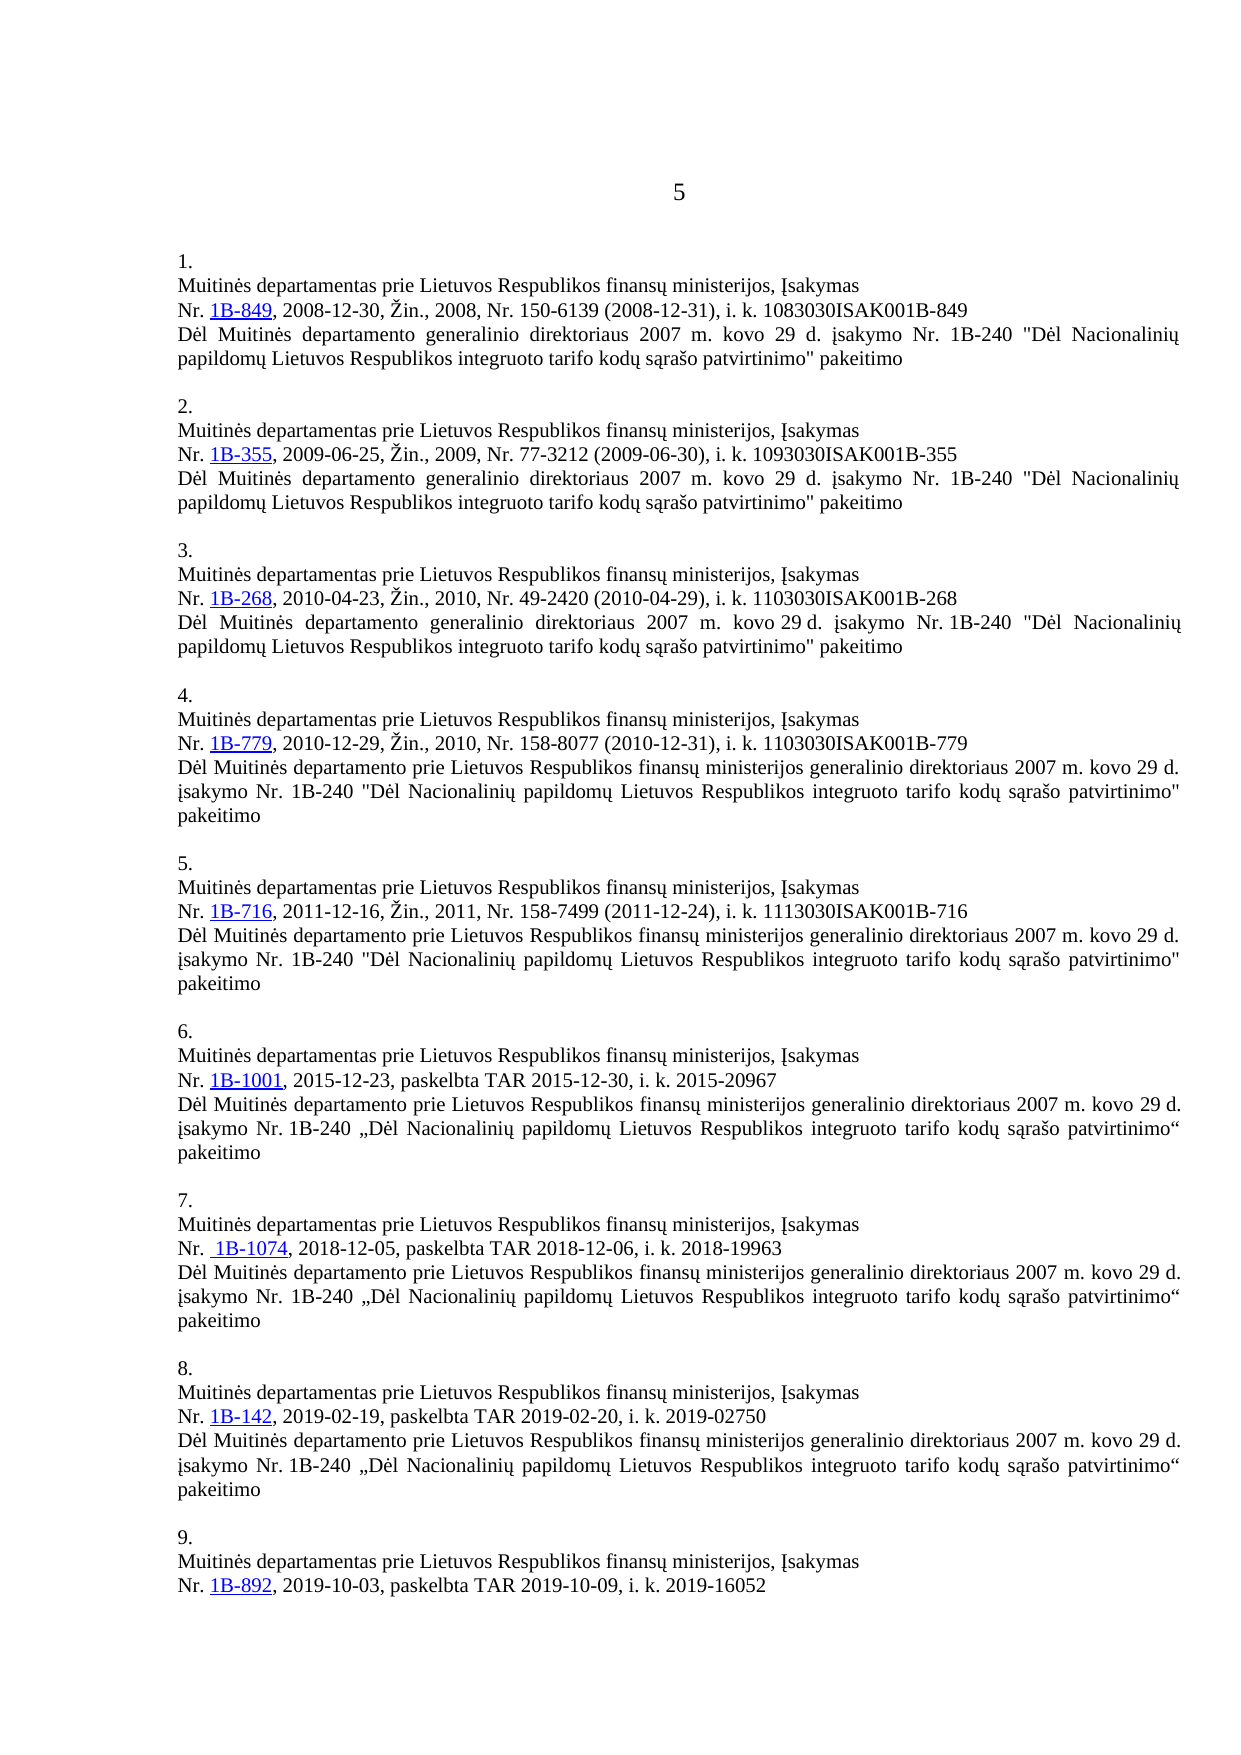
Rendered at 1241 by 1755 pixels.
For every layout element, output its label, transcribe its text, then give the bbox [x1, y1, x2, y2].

text 8. [177, 1356, 1181, 1380]
text 4. [177, 682, 1181, 707]
text Muitinės departamentas prie Lietuvos Respublikos finansų ministerijos, Įsakymas [177, 707, 1181, 731]
text 9. [177, 1525, 1181, 1549]
text Muitinės departamentas prie Lietuvos Respublikos finansų ministerijos, Įsakymas [177, 1380, 1181, 1404]
text Nr. 1B-849, 2008-12-30, Žin., 2008, Nr. 150-6139 (2008-12-31), i. k. 1083030ISAK001B-849 [177, 297, 1181, 322]
text Dėl Muitinės departamento generalinio direktoriaus 2007 m. kovo 29 d. įsakymo Nr. 1B-240 "Dėl Nacionalinių papildomų Lietuvos Respublikos integruoto tarifo kodų sąrašo patvirtinimo" pakeitimo [177, 322, 1181, 370]
text Nr. 1B-1001, 2015-12-23, paskelbta TAR 2015-12-30, i. k. 2015-20967 [177, 1067, 1181, 1092]
text Nr. 1B-355, 2009-06-25, Žin., 2009, Nr. 77-3212 (2009-06-30), i. k. 1093030ISAK001B-355 [177, 442, 1181, 466]
text Nr. 1B-142, 2019-02-19, paskelbta TAR 2019-02-20, i. k. 2019-02750 [177, 1404, 1181, 1428]
text Dėl Muitinės departamento generalinio direktoriaus 2007 m. kovo 29 d. įsakymo Nr. 1B-240 "Dėl Nacionalinių papildomų Lietuvos Respublikos integruoto tarifo kodų sąrašo patvirtinimo" pakeitimo [177, 466, 1181, 514]
text Dėl Muitinės departamento generalinio direktoriaus 2007 m. kovo 29 d. įsakymo Nr. 1B-240 "Dėl Nacionalinių papildomų Lietuvos Respublikos integruoto tarifo kodų sąrašo patvirtinimo" pakeitimo [177, 610, 1181, 658]
text Muitinės departamentas prie Lietuvos Respublikos finansų ministerijos, Įsakymas [177, 418, 1181, 442]
text 7. [177, 1188, 1181, 1212]
text Dėl Muitinės departamento prie Lietuvos Respublikos finansų ministerijos generalinio direktoriaus 2007 m. kovo 29 d. įsakymo Nr. 1B-240 „Dėl Nacionalinių papildomų Lietuvos Respublikos integruoto tarifo kodų sąrašo patvirtinimo“ pakeitimo [177, 1092, 1181, 1164]
text Muitinės departamentas prie Lietuvos Respublikos finansų ministerijos, Įsakymas [177, 875, 1181, 899]
text Muitinės departamentas prie Lietuvos Respublikos finansų ministerijos, Įsakymas [177, 1043, 1181, 1067]
text Nr. 1B-716, 2011-12-16, Žin., 2011, Nr. 158-7499 (2011-12-24), i. k. 1113030ISAK001B-716 [177, 899, 1181, 923]
text Dėl Muitinės departamento prie Lietuvos Respublikos finansų ministerijos generalinio direktoriaus 2007 m. kovo 29 d. įsakymo Nr. 1B-240 "Dėl Nacionalinių papildomų Lietuvos Respublikos integruoto tarifo kodų sąrašo patvirtinimo" pakeitimo [177, 923, 1181, 995]
text 1. [177, 249, 1181, 273]
text Nr. 1B-779, 2010-12-29, Žin., 2010, Nr. 158-8077 (2010-12-31), i. k. 1103030ISAK001B-779 [177, 731, 1181, 755]
text Dėl Muitinės departamento prie Lietuvos Respublikos finansų ministerijos generalinio direktoriaus 2007 m. kovo 29 d. įsakymo Nr. 1B-240 "Dėl Nacionalinių papildomų Lietuvos Respublikos integruoto tarifo kodų sąrašo patvirtinimo" pakeitimo [177, 755, 1181, 827]
text 6. [177, 1019, 1181, 1043]
text Muitinės departamentas prie Lietuvos Respublikos finansų ministerijos, Įsakymas [177, 562, 1181, 586]
text Muitinės departamentas prie Lietuvos Respublikos finansų ministerijos, Įsakymas [177, 1212, 1181, 1236]
text 2. [177, 394, 1181, 418]
text 5. [177, 851, 1181, 875]
text Nr. 1B-268, 2010-04-23, Žin., 2010, Nr. 49-2420 (2010-04-29), i. k. 1103030ISAK001B-268 [177, 586, 1181, 610]
text Dėl Muitinės departamento prie Lietuvos Respublikos finansų ministerijos generalinio direktoriaus 2007 m. kovo 29 d. įsakymo Nr. 1B-240 „Dėl Nacionalinių papildomų Lietuvos Respublikos integruoto tarifo kodų sąrašo patvirtinimo“ pakeitimo [177, 1260, 1181, 1332]
text Dėl Muitinės departamento prie Lietuvos Respublikos finansų ministerijos generalinio direktoriaus 2007 m. kovo 29 d. įsakymo Nr. 1B-240 „Dėl Nacionalinių papildomų Lietuvos Respublikos integruoto tarifo kodų sąrašo patvirtinimo“ pakeitimo [177, 1428, 1181, 1501]
text Nr. 1B-1074, 2018-12-05, paskelbta TAR 2018-12-06, i. k. 2018-19963 [177, 1236, 1181, 1260]
text Muitinės departamentas prie Lietuvos Respublikos finansų ministerijos, Įsakymas [177, 273, 1181, 297]
text Nr. 1B-892, 2019-10-03, paskelbta TAR 2019-10-09, i. k. 2019-16052 [177, 1573, 1181, 1597]
text 3. [177, 538, 1181, 562]
text Muitinės departamentas prie Lietuvos Respublikos finansų ministerijos, Įsakymas [177, 1549, 1181, 1573]
